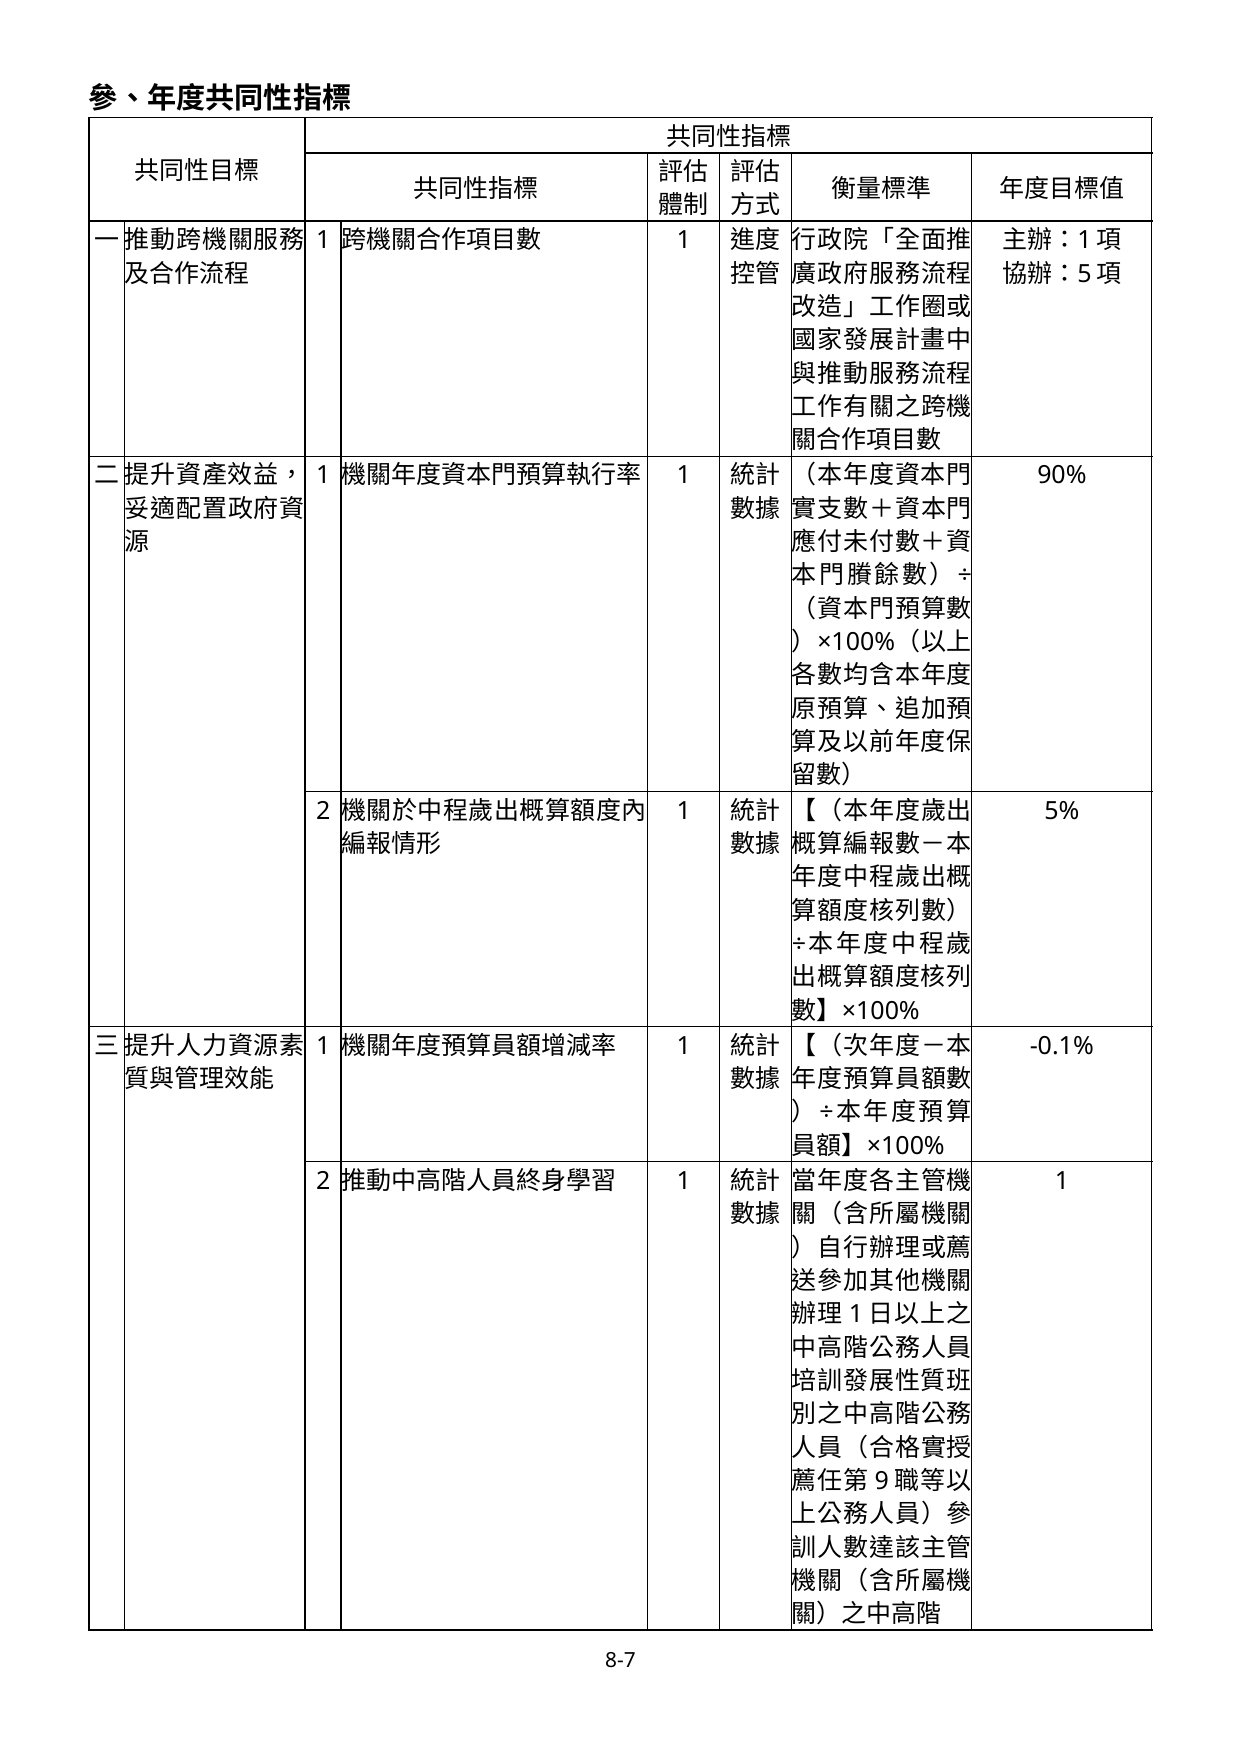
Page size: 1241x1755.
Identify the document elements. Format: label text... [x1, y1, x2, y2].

table_header 共同性目標 [90, 118, 304, 220]
table_cell 5% [972, 792, 1151, 1026]
table_cell 三 [90, 1027, 124, 1629]
table_cell 1 [648, 1162, 719, 1629]
table_cell 跨機關合作項目數 [342, 222, 647, 456]
table_cell 1 [648, 457, 719, 791]
table_cell 90% [972, 457, 1151, 791]
table_cell 進度控管 [720, 222, 791, 456]
table_cell 統計數據 [720, 457, 791, 791]
table_cell 1 [306, 1027, 340, 1161]
table_cell 提升人力資源素質與管理效能 [125, 1027, 304, 1629]
table_cell 年度目標值 [972, 154, 1151, 220]
table_cell 機關年度資本門預算執行率 [342, 457, 647, 791]
table_cell 推動中高階人員終身學習 [342, 1162, 647, 1629]
table_cell 評估 體制 [648, 154, 719, 220]
table_cell 統計數據 [720, 792, 791, 1026]
table_cell 共同性指標 [306, 154, 647, 220]
table_cell 1 [306, 457, 340, 791]
table_cell 1 [306, 222, 340, 456]
table_cell 提升資產效益，妥適配置政府資源 [125, 457, 304, 1026]
table_cell 評估 方式 [720, 154, 791, 220]
table_cell 機關於中程歲出概算額度內編報情形 [342, 792, 647, 1026]
table_cell 1 [648, 222, 719, 456]
table_cell -0.1% [972, 1027, 1151, 1161]
table_cell 2 [306, 792, 340, 1026]
table_cell 統計數據 [720, 1162, 791, 1629]
table_cell 機關年度預算員額增減率 [342, 1027, 647, 1161]
table_cell 二 [90, 457, 124, 1026]
table_cell 當年度各主管機關（含所屬機關）自行辦理或薦送參加其他機關辦理1日以上之中高階公務人員培訓發展性質班別之中高階公務人員（合格實授薦任第9職等以上公務人員）參訓人數達該主管機關（含所屬機關）之中高階 [792, 1162, 971, 1629]
table_cell 1 [648, 1027, 719, 1161]
table_cell 推動跨機關服務及合作流程 [125, 222, 304, 456]
table_cell 2 [306, 1162, 340, 1629]
table_header 共同性指標 [306, 118, 1151, 152]
table_cell 1 [972, 1162, 1151, 1629]
table_cell 【（次年度－本年度預算員額數）÷本年度預算員額】×100% [792, 1027, 971, 1161]
text 參、年度共同性指標 [89, 75, 1152, 117]
table_cell 衡量標準 [792, 154, 971, 220]
table_cell （本年度資本門實支數＋資本門應付未付數＋資本門賸餘數）÷（資本門預算數）×100%（以上各數均含本年度原預算、追加預算及以前年度保留數） [792, 457, 971, 791]
table_cell 一 [90, 222, 124, 456]
table_cell 【（本年度歲出概算編報數－本年度中程歲出概算額度核列數）÷本年度中程歲出概算額度核列數】×100% [792, 792, 971, 1026]
table_cell 行政院「全面推廣政府服務流程改造」工作圈或國家發展計畫中與推動服務流程工作有關之跨機關合作項目數 [792, 222, 971, 456]
table_cell 統計數據 [720, 1027, 791, 1161]
table_cell 主辦：1項 協辦：5項 [972, 222, 1151, 456]
table_cell 1 [648, 792, 719, 1026]
